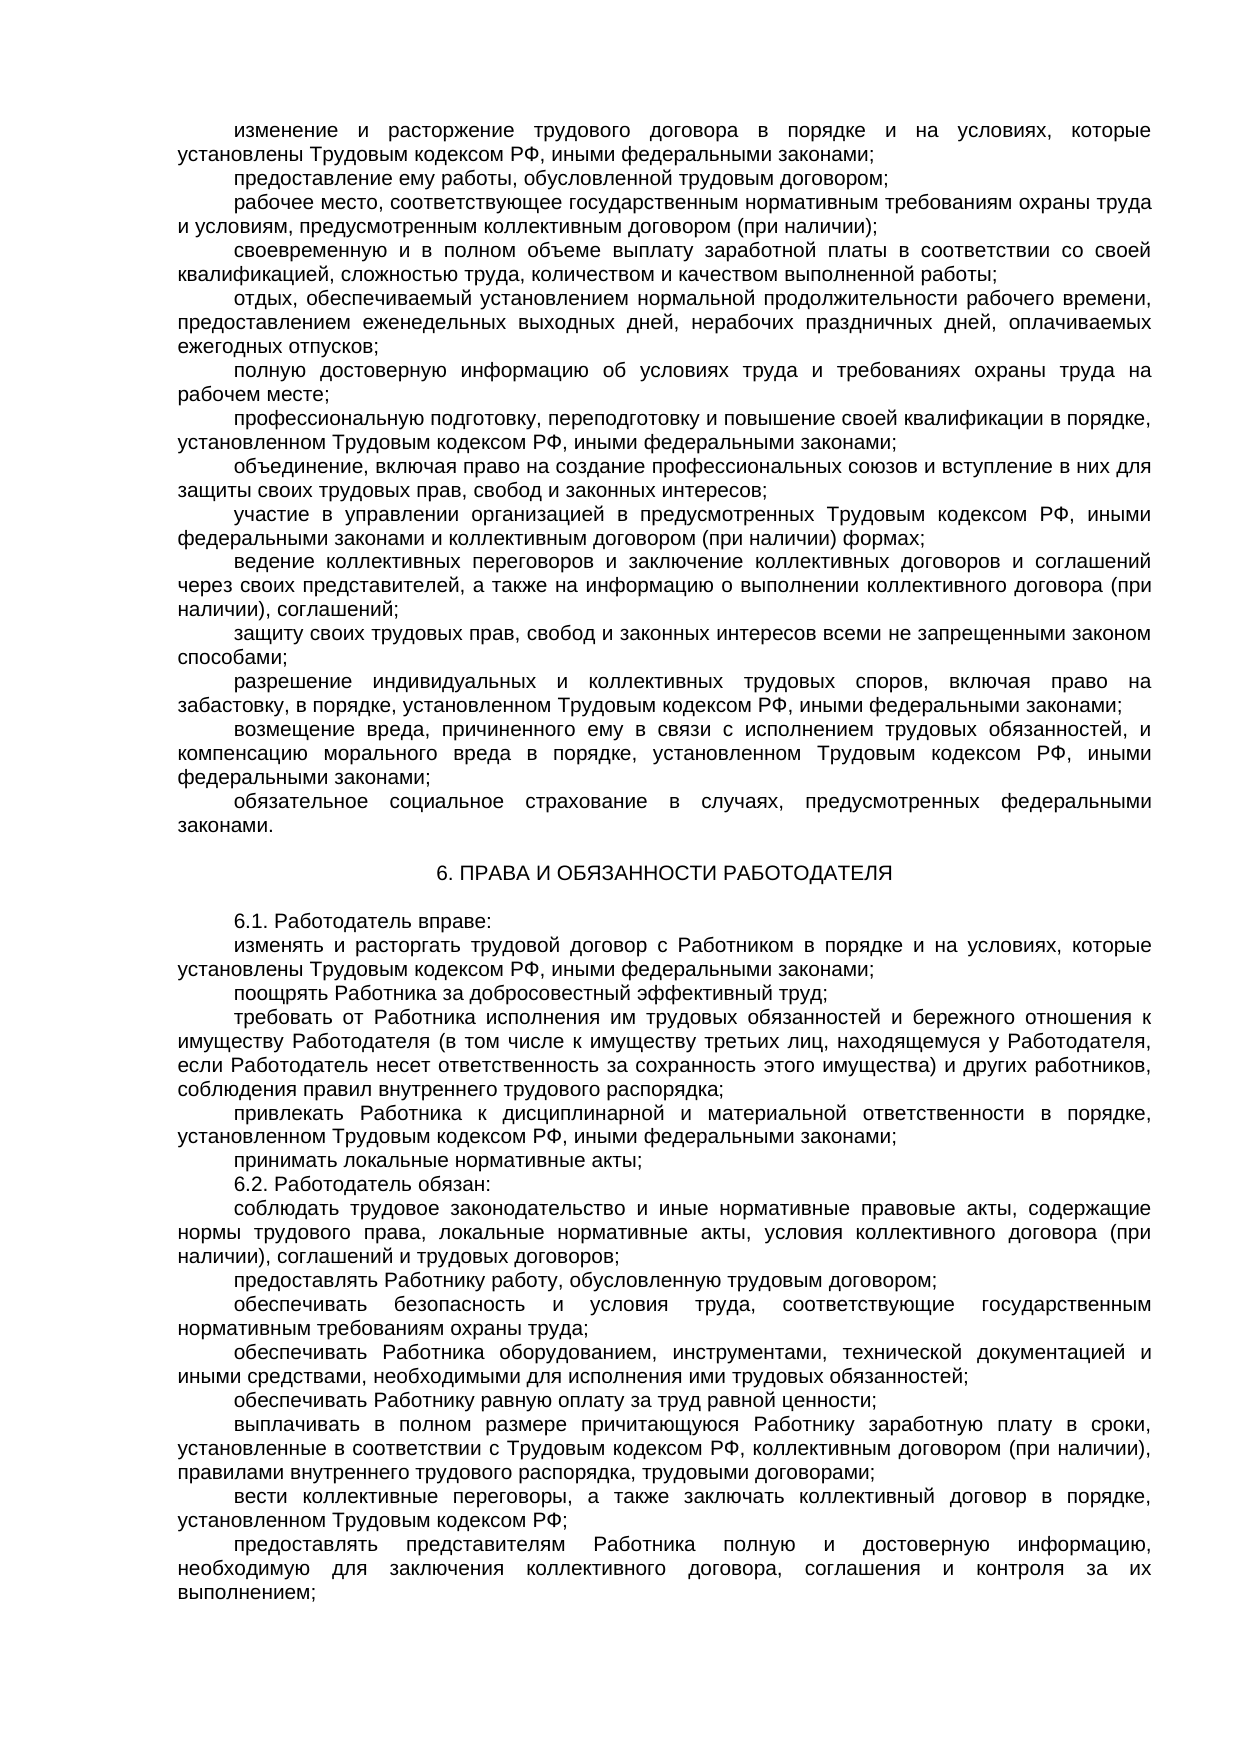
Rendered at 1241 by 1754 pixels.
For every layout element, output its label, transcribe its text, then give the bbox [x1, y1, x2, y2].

text ведение коллективных переговоров и заключение коллективных договоров и соглашений через своих представителей, а также на информацию о выполнении коллективного договора (при наличии), соглашений; [177, 549, 1152, 621]
text участие в управлении организацией в предусмотренных Трудовым кодексом РФ, иными федеральными законами и коллективным договором (при наличии) формах; [177, 501, 1152, 549]
text привлекать Работника к дисциплинарной и материальной ответственности в порядке, установленном Трудовым кодексом РФ, иными федеральными законами; [177, 1100, 1152, 1148]
text предоставлять представителям Работника полную и достоверную информацию, необходимую для заключения коллективного договора, соглашения и контроля за их выполнением; [177, 1532, 1152, 1603]
text 6. ПРАВА И ОБЯЗАННОСТИ РАБОТОДАТЕЛЯ [177, 861, 1152, 885]
text обеспечивать Работника оборудованием, инструментами, технической документацией и иными средствами, необходимыми для исполнения ими трудовых обязанностей; [177, 1340, 1152, 1388]
text возмещение вреда, причиненного ему в связи с исполнением трудовых обязанностей, и компенсацию морального вреда в порядке, установленном Трудовым кодексом РФ, иными федеральными законами; [177, 717, 1152, 789]
text обеспечивать Работнику равную оплату за труд равной ценности; [177, 1388, 1152, 1412]
text полную достоверную информацию об условиях труда и требованиях охраны труда на рабочем месте; [177, 358, 1152, 406]
text объединение, включая право на создание профессиональных союзов и вступление в них для защиты своих трудовых прав, свобод и законных интересов; [177, 453, 1152, 501]
text поощрять Работника за добросовестный эффективный труд; [177, 981, 1152, 1004]
text изменение и расторжение трудового договора в порядке и на условиях, которые установлены Трудовым кодексом РФ, иными федеральными законами; [177, 118, 1152, 166]
text защиту своих трудовых прав, свобод и законных интересов всеми не запрещенными законом способами; [177, 621, 1152, 669]
text принимать локальные нормативные акты; [177, 1148, 1152, 1172]
text предоставлять Работнику работу, обусловленную трудовым договором; [177, 1268, 1152, 1292]
text обеспечивать безопасность и условия труда, соответствующие государственным нормативным требованиям охраны труда; [177, 1292, 1152, 1340]
text своевременную и в полном объеме выплату заработной платы в соответствии со своей квалификацией, сложностью труда, количеством и качеством выполненной работы; [177, 238, 1152, 286]
text изменять и расторгать трудовой договор с Работником в порядке и на условиях, которые установлены Трудовым кодексом РФ, иными федеральными законами; [177, 933, 1152, 981]
text предоставление ему работы, обусловленной трудовым договором; [177, 166, 1152, 190]
text вести коллективные переговоры, а также заключать коллективный договор в порядке, установленном Трудовым кодексом РФ; [177, 1484, 1152, 1532]
text разрешение индивидуальных и коллективных трудовых споров, включая право на забастовку, в порядке, установленном Трудовым кодексом РФ, иными федеральными законами; [177, 669, 1152, 717]
text 6.2. Работодатель обязан: [177, 1172, 1152, 1196]
text 6.1. Работодатель вправе: [177, 909, 1152, 933]
text профессиональную подготовку, переподготовку и повышение своей квалификации в порядке, установленном Трудовым кодексом РФ, иными федеральными законами; [177, 406, 1152, 453]
text рабочее место, соответствующее государственным нормативным требованиям охраны труда и условиям, предусмотренным коллективным договором (при наличии); [177, 190, 1152, 238]
text выплачивать в полном размере причитающуюся Работнику заработную плату в сроки, установленные в соответствии с Трудовым кодексом РФ, коллективным договором (при наличии), правилами внутреннего трудового распорядка, трудовыми договорами; [177, 1412, 1152, 1484]
text требовать от Работника исполнения им трудовых обязанностей и бережного отношения к имуществу Работодателя (в том числе к имуществу третьих лиц, находящемуся у Работодателя, если Работодатель несет ответственность за сохранность этого имущества) и других работников, соблюдения правил внутреннего трудового распорядка; [177, 1004, 1152, 1100]
text соблюдать трудовое законодательство и иные нормативные правовые акты, содержащие нормы трудового права, локальные нормативные акты, условия коллективного договора (при наличии), соглашений и трудовых договоров; [177, 1196, 1152, 1268]
text отдых, обеспечиваемый установлением нормальной продолжительности рабочего времени, предоставлением еженедельных выходных дней, нерабочих праздничных дней, оплачиваемых ежегодных отпусков; [177, 286, 1152, 358]
text обязательное социальное страхование в случаях, предусмотренных федеральными законами. [177, 789, 1152, 837]
